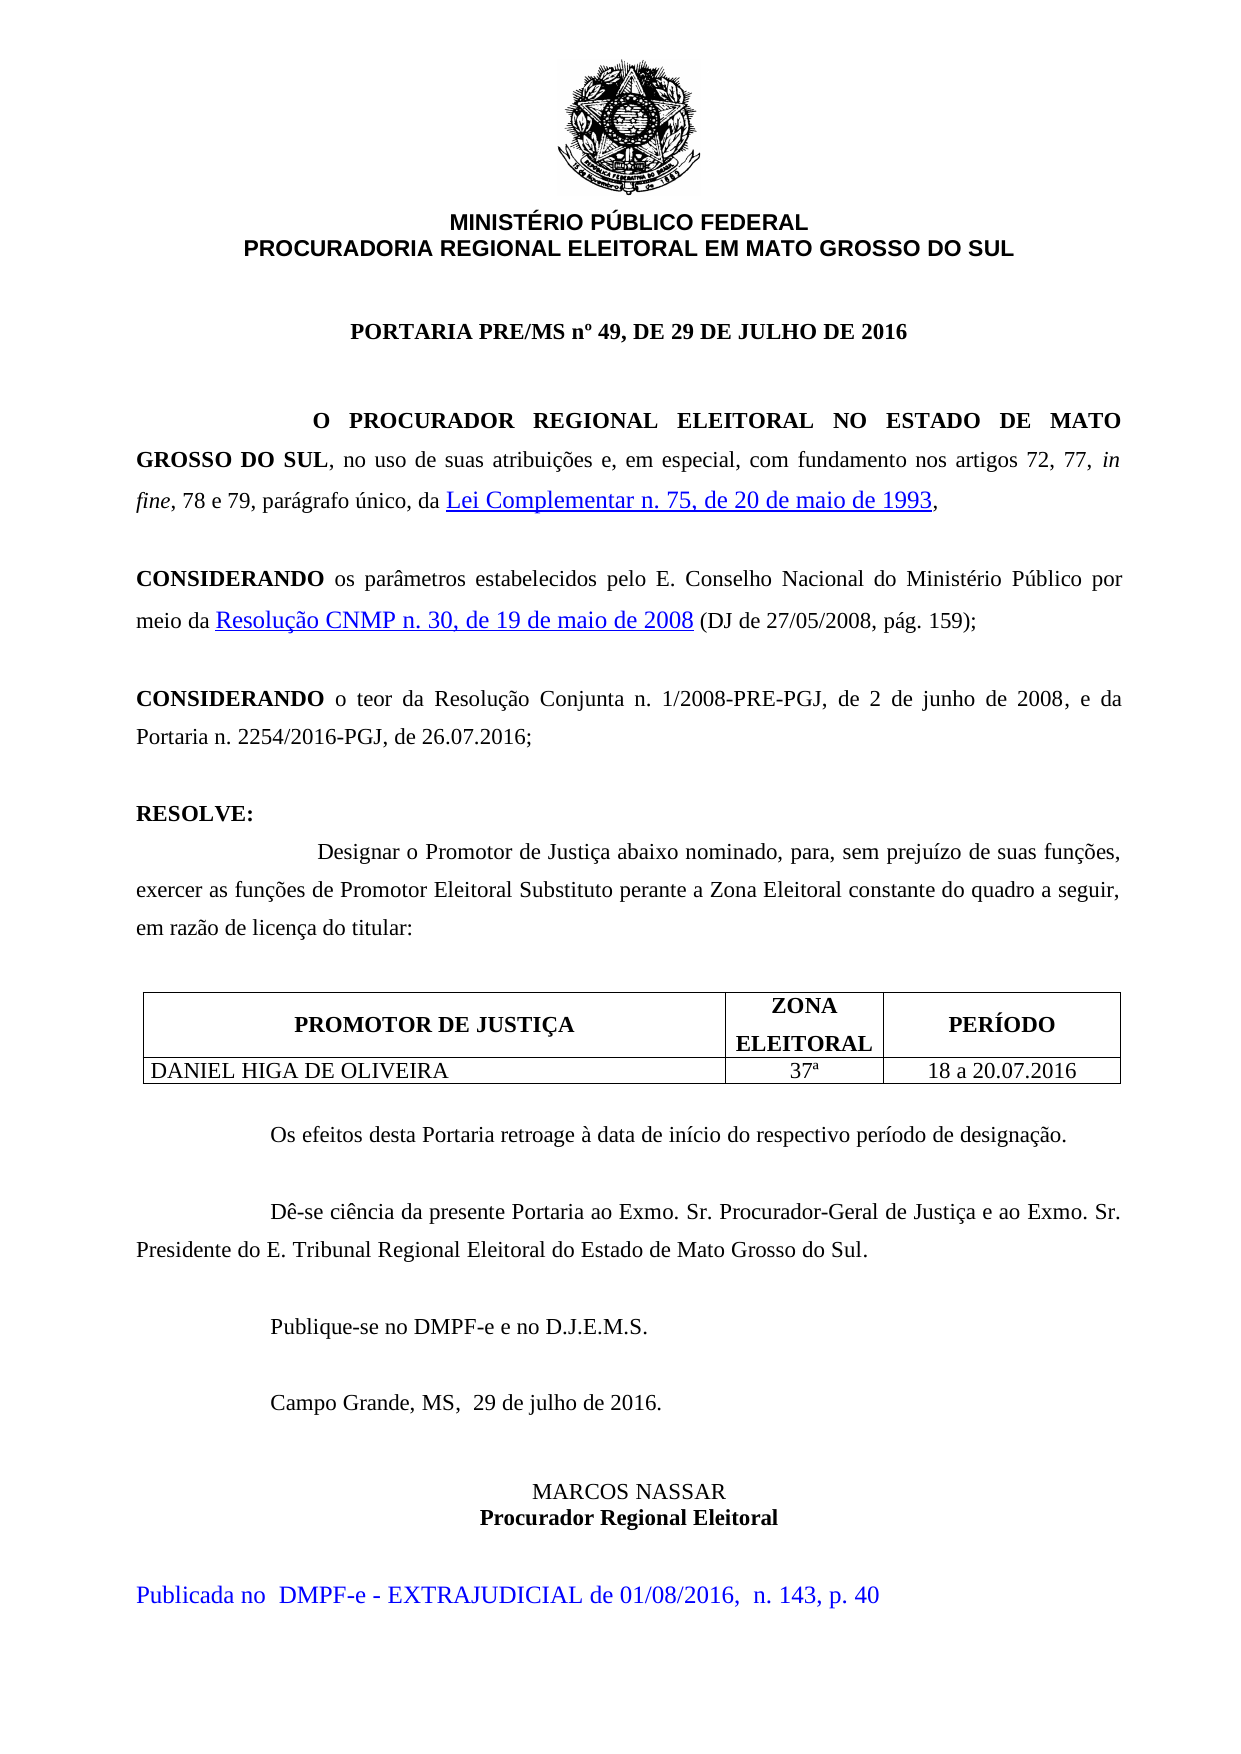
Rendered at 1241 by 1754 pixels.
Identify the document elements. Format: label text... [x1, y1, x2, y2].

table_header ZONA ELEITORAL [726, 993, 883, 1057]
table_header PERÍODO [884, 993, 1120, 1057]
text Publicada no DMPF-e - EXTRAJUDICIAL de 01/08/2016, n. 143, p. 40 [136, 1581, 1122, 1609]
text O PROCURADOR REGIONAL ELEITORAL NO ESTADO DE MATO GROSSO DO SUL, no uso de suas atribuições e, em especial, com fundamento nos artigos 72, 77, in fine, 78 e 79, parágrafo único, da Lei Complementar n. 75, de 20 de maio de 1993, [136, 408, 1122, 514]
text Publique-se no DMPF-e e no D.J.E.M.S. [136, 1313, 1122, 1339]
text Procurador Regional Eleitoral [136, 1505, 1122, 1530]
table_header PROMOTOR DE JUSTIÇA [144, 993, 725, 1057]
text Campo Grande, MS, 29 de julho de 2016. [136, 1390, 1122, 1416]
text MARCOS NASSAR [136, 1479, 1122, 1505]
table_cell 37ª [726, 1058, 883, 1083]
text Designar o Promotor de Justiça abaixo nominado, para, sem prejuízo de suas funções, exercer as funções de Promotor Eleitoral Substituto perante a Zona Eleitoral constante do quadro a seguir, em razão de licença do titular: [136, 839, 1122, 941]
text PORTARIA PRE/MS nº 49, DE 29 DE JULHO DE 2016 [136, 319, 1122, 344]
text CONSIDERANDO o teor da Resolução Conjunta n. 1/2008-PRE-PGJ, de 2 de junho de 2008, e da Portaria n. 2254/2016-PGJ, de 26.07.2016; [136, 686, 1122, 750]
text CONSIDERANDO os parâmetros estabelecidos pelo E. Conselho Nacional do Ministério Público por meio da Resolução CNMP n. 30, de 19 de maio de 2008 (DJ de 27/05/2008, pág. 159); [136, 566, 1122, 634]
text Dê-se ciência da presente Portaria ao Exmo. Sr. Procurador-Geral de Justiça e ao Exmo. Sr. Presidente do E. Tribunal Regional Eleitoral do Estado de Mato Grosso do Sul. [136, 1199, 1122, 1263]
text Os efeitos desta Portaria retroage à data de início do respectivo período de designação. [136, 1122, 1122, 1148]
table_cell 18 a 20.07.2016 [884, 1058, 1120, 1083]
text RESOLVE: [136, 801, 1122, 826]
table_cell DANIEL HIGA DE OLIVEIRA [144, 1058, 725, 1083]
